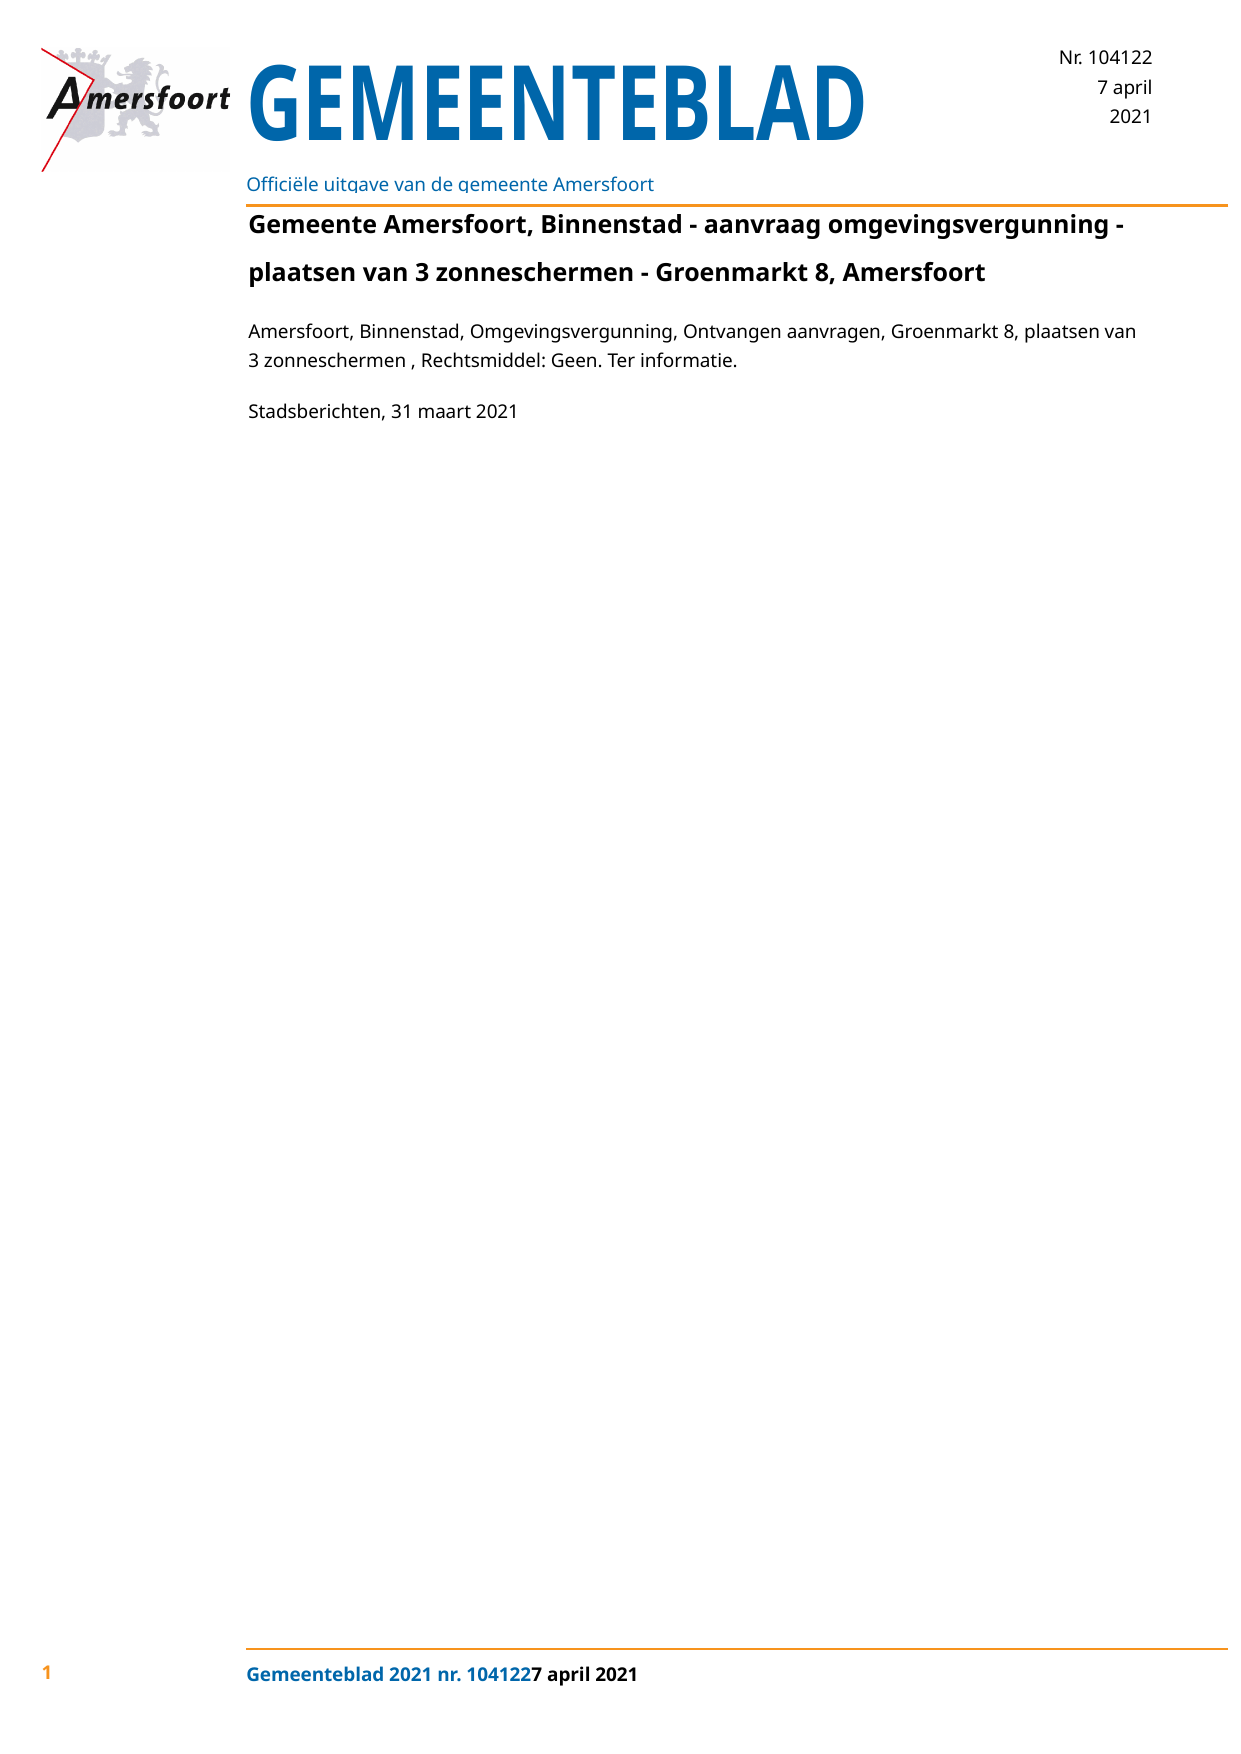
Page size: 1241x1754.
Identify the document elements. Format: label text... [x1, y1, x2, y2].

text Amersfoort, Binnenstad, Omgevingsvergunning, Ontvangen aanvragen, Groenmarkt 8, plaatsen van 3 zonneschermen , Rechtsmiddel: Geen. Ter informatie. [248, 318, 1152, 373]
picture [41, 47, 231, 172]
text Stadsberichten, 31 maart 2021 [248, 398, 1152, 424]
text Gemeente Amersfoort, Binnenstad - aanvraag omgevingsvergunning - plaatsen van 3 zonneschermen - Groenmarkt 8, Amersfoort [248, 207, 1152, 288]
